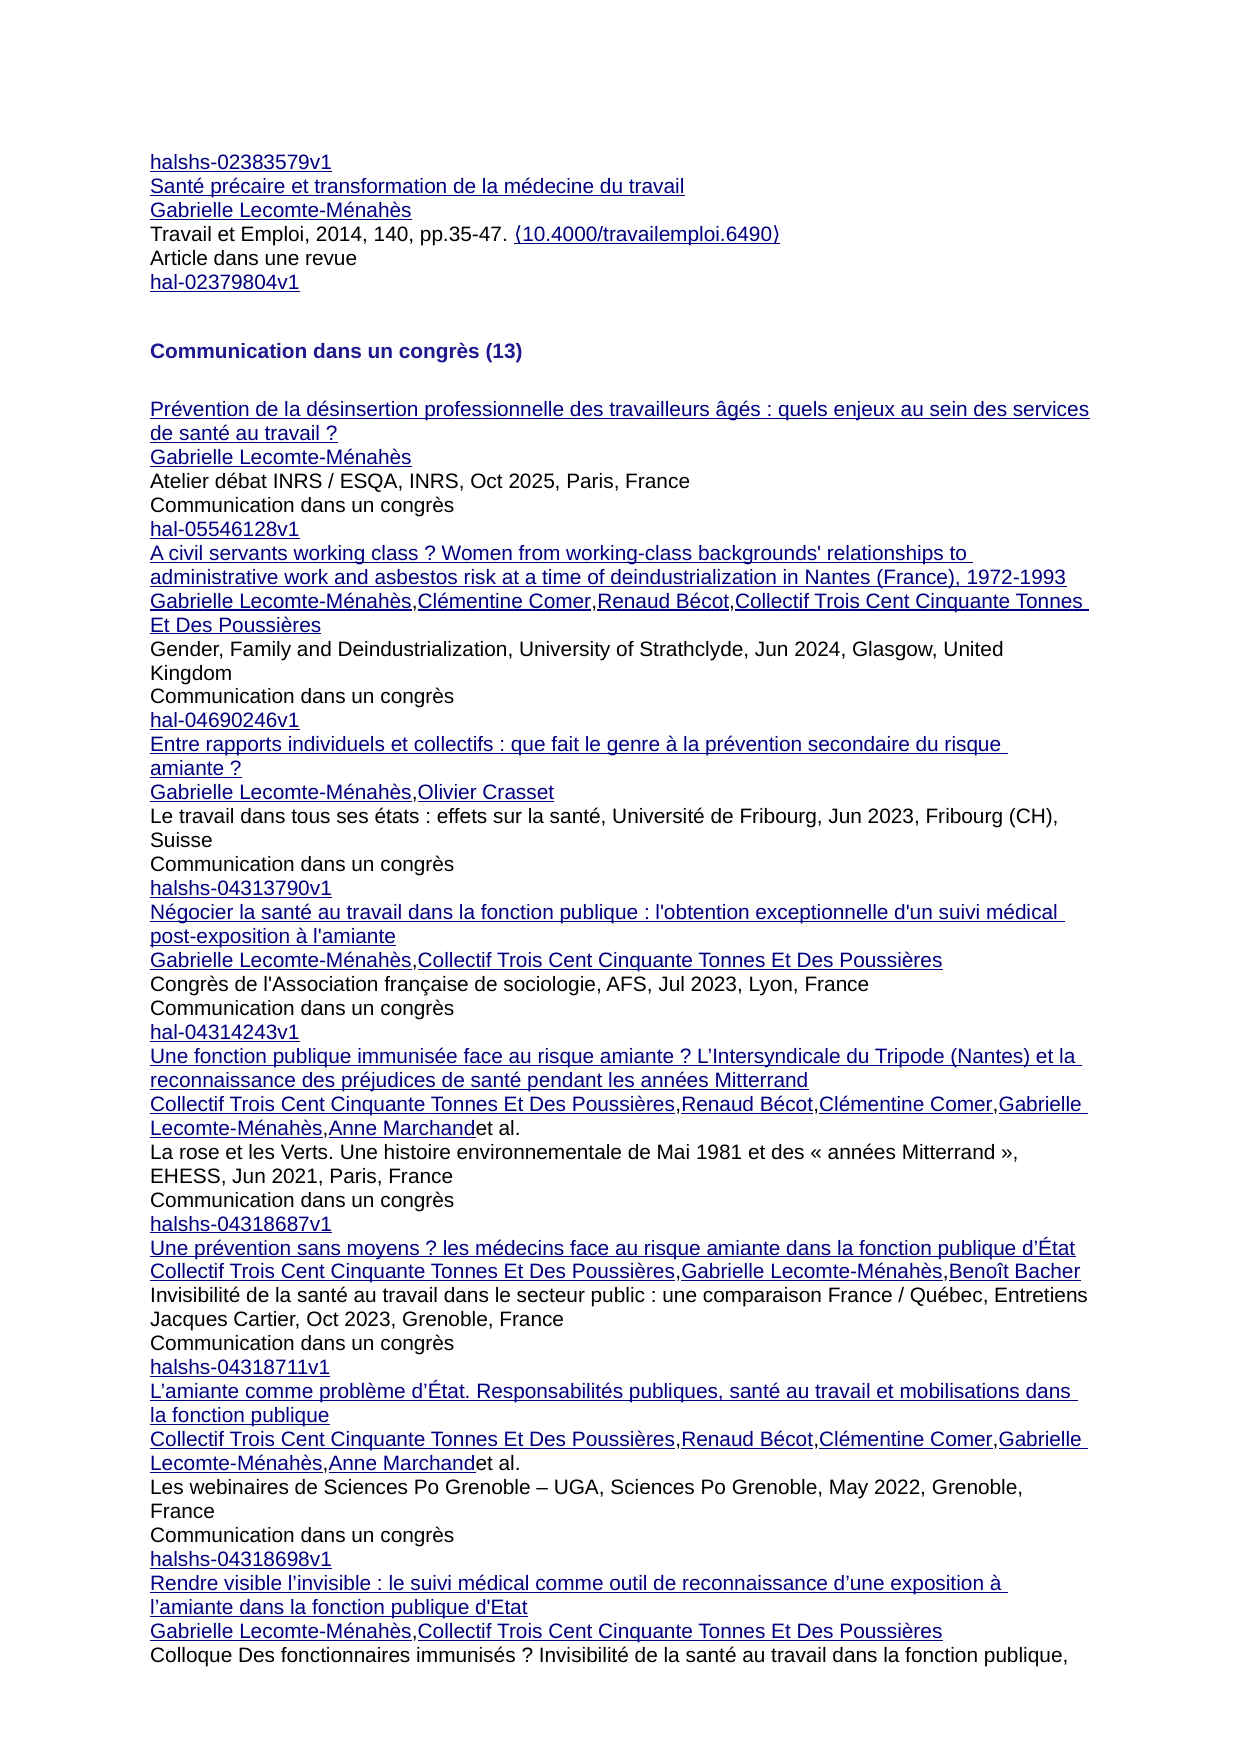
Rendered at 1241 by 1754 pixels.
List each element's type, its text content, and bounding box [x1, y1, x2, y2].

table_header Prévention de la désinsertion professionnelle des travailleurs âgés : quels enjeux au sein des services [150, 397, 1090, 418]
table_cell halshs-02383579v1 [150, 150, 1090, 174]
table_cell Santé précaire et transformation de la médecine du travail Gabrielle Lecomte-Ménahès Travail et Emploi, 2014, 140, pp.35-47. ⟨10.4000/travailemploi.6490⟩ Article dans une revue hal-02379804v1 [150, 174, 1090, 294]
subtitle Communication dans un congrès (13) [150, 338, 1090, 362]
table_cell Négocier la santé au travail dans la fonction publique : l'obtention exceptionnelle d'un suivi médical post-exposition à l'amiante Gabrielle Lecomte-Ménahès,Collectif Trois Cent Cinquante Tonnes Et Des Poussières Congrès de l'Association française de sociologie, AFS, Jul 2023, Lyon, France Communication dans un congrès hal-04314243v1 [150, 900, 1090, 1044]
table_cell A civil servants working class ? Women from working-class backgrounds' relationships to administrative work and asbestos risk at a time of deindustrialization in Nantes (France), 1972-1993 Gabrielle Lecomte-Ménahès,Clémentine Comer,Renaud Bécot,Collectif Trois Cent Cinquante Tonnes Et Des Poussières Gender, Family and Deindustrialization, University of Strathclyde, Jun 2024, Glasgow, United Kingdom Communication dans un congrès hal-04690246v1 [150, 541, 1090, 732]
table_header de santé au travail ? Gabrielle Lecomte-Ménahès Atelier débat INRS / ESQA, INRS, Oct 2025, Paris, France Communication dans un congrès hal-05546128v1 [150, 419, 1090, 541]
table_cell Une prévention sans moyens ? les médecins face au risque amiante dans la fonction publique d’État Collectif Trois Cent Cinquante Tonnes Et Des Poussières,Gabrielle Lecomte-Ménahès,Benoît Bacher Invisibilité de la santé au travail dans le secteur public : une comparaison France / Québec, Entretiens Jacques Cartier, Oct 2023, Grenoble, France Communication dans un congrès halshs-04318711v1 [150, 1235, 1090, 1379]
table_cell Rendre visible l’invisible : le suivi médical comme outil de reconnaissance d’une exposition à l’amiante dans la fonction publique d'Etat Gabrielle Lecomte-Ménahès,Collectif Trois Cent Cinquante Tonnes Et Des Poussières Colloque Des fonctionnaires immunisés ? Invisibilité de la santé au travail dans la fonction publique, [150, 1571, 1090, 1667]
table_cell Entre rapports individuels et collectifs : que fait le genre à la prévention secondaire du risque amiante ? Gabrielle Lecomte-Ménahès,Olivier Crasset Le travail dans tous ses états : effets sur la santé, Université de Fribourg, Jun 2023, Fribourg (CH), Suisse Communication dans un congrès halshs-04313790v1 [150, 732, 1090, 900]
table_cell L’amiante comme problème d’État. Responsabilités publiques, santé au travail et mobilisations dans la fonction publique Collectif Trois Cent Cinquante Tonnes Et Des Poussières,Renaud Bécot,Clémentine Comer,Gabrielle Lecomte-Ménahès,Anne Marchandet al. Les webinaires de Sciences Po Grenoble – UGA, Sciences Po Grenoble, May 2022, Grenoble, France Communication dans un congrès halshs-04318698v1 [150, 1379, 1090, 1571]
table_cell Une fonction publique immunisée face au risque amiante ? L’Intersyndicale du Tripode (Nantes) et la reconnaissance des préjudices de santé pendant les années Mitterrand Collectif Trois Cent Cinquante Tonnes Et Des Poussières,Renaud Bécot,Clémentine Comer,Gabrielle Lecomte-Ménahès,Anne Marchandet al. La rose et les Verts. Une histoire environnementale de Mai 1981 et des « années Mitterrand », EHESS, Jun 2021, Paris, France Communication dans un congrès halshs-04318687v1 [150, 1044, 1090, 1235]
